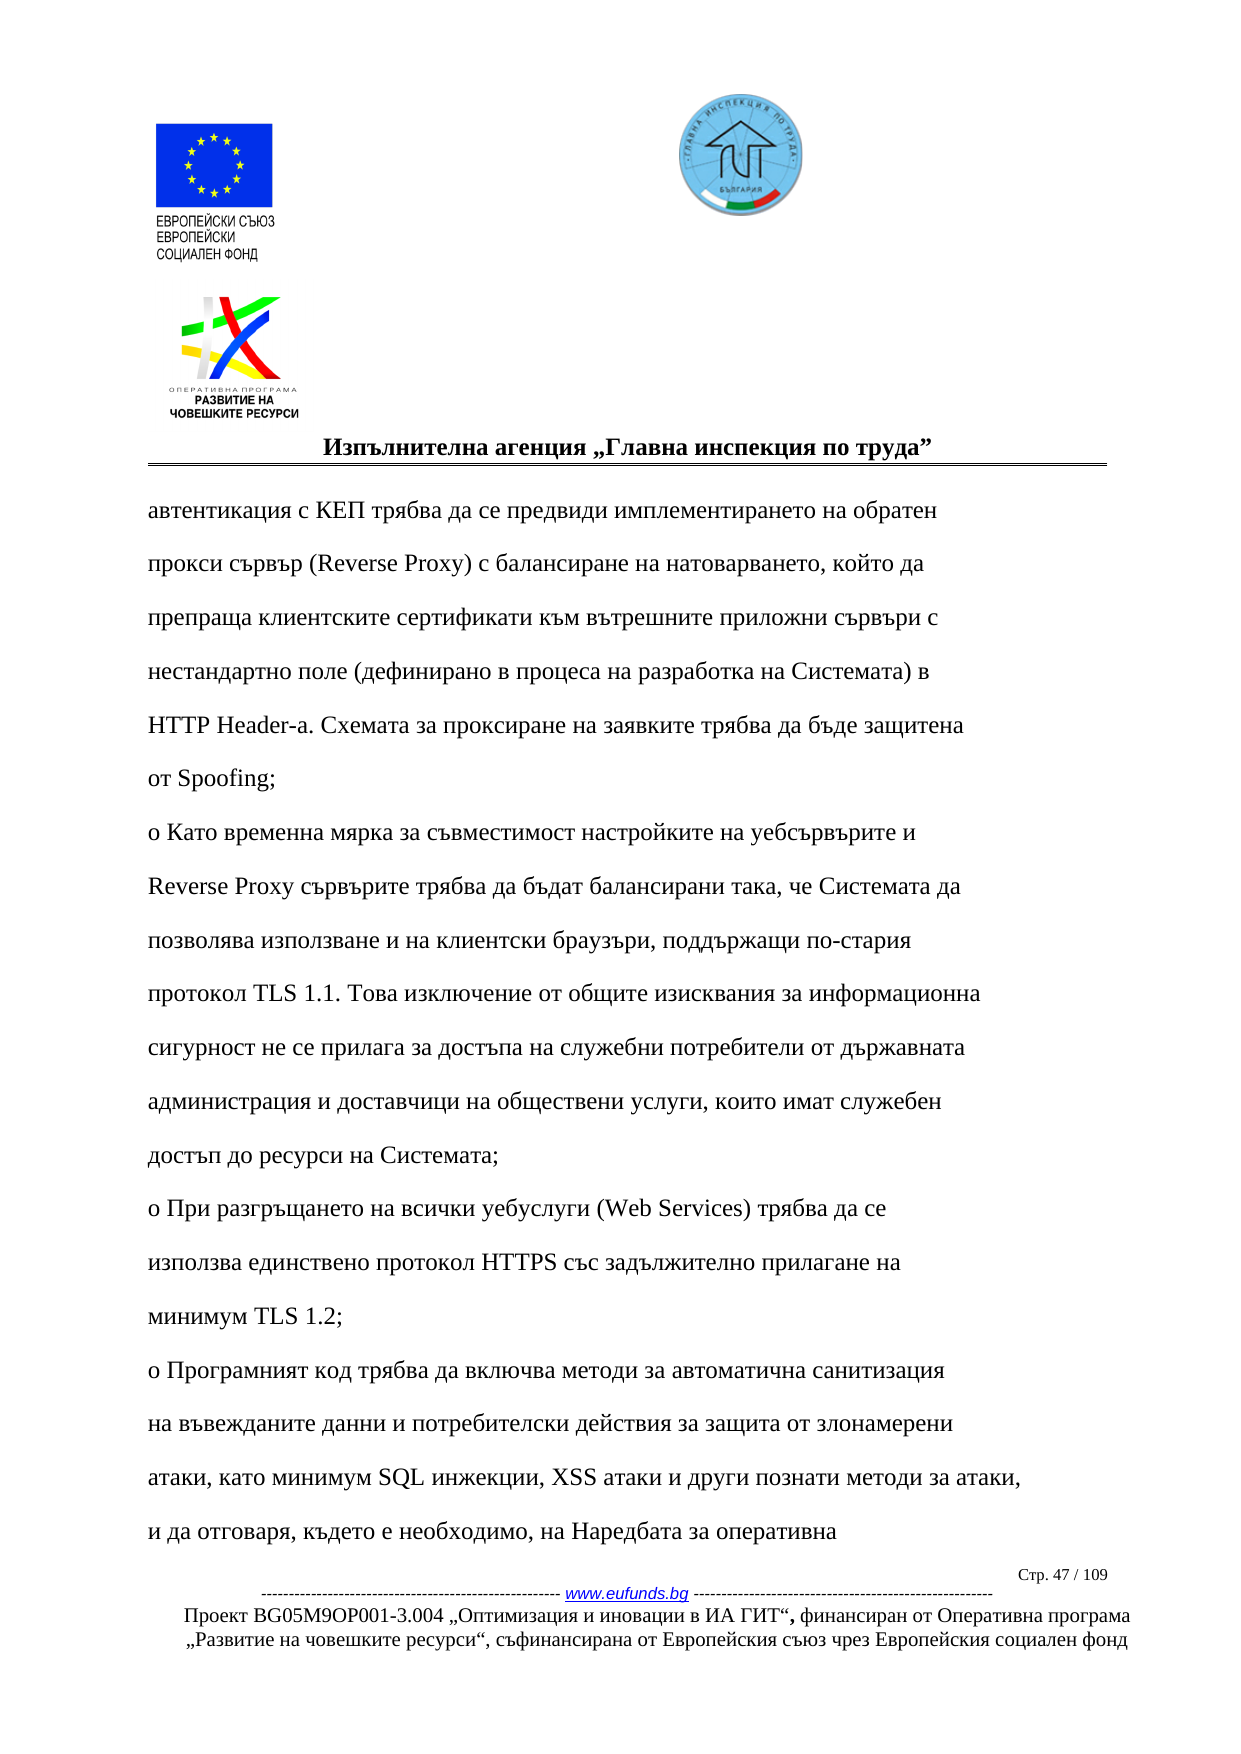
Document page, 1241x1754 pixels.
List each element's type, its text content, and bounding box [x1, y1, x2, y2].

text нестандартно поле (дефинирано в процеса на разработка на Системата) в [148, 656, 1107, 685]
text атаки, като минимум SQL инжекции, XSS атаки и други познати методи за атаки, [148, 1462, 1107, 1491]
text HTTP Header-а. Схемата за проксиране на заявките трябва да бъде защитена [148, 710, 1107, 738]
text сигурност не се прилага за достъпа на служебни потребители от държавната [148, 1032, 1107, 1061]
text администрация и доставчици на обществени услуги, които имат служебен [148, 1086, 1107, 1115]
text и да отговаря, където е необходимо, на Наредбата за оперативна [148, 1516, 1107, 1545]
text използва единствено протокол HTTPS със задължително прилагане на [148, 1247, 1107, 1276]
text Reverse Proxy сървърите трябва да бъдат балансирани така, че Системата да [148, 871, 1107, 900]
text на въвежданите данни и потребителски действия за защита от злонамерени [148, 1408, 1107, 1437]
text o При разгръщането на всички уебуслуги (Web Services) трябва да се [148, 1193, 1107, 1222]
text от Spoofing; [148, 763, 1107, 792]
text препраща клиентските сертификати към вътрешните приложни сървъри с [148, 602, 1107, 631]
text достъп до ресурси на Системата; [148, 1140, 1107, 1168]
text минимум TLS 1.2; [148, 1301, 1107, 1330]
text o Като временна мярка за съвместимост настройките на уебсървърите и [148, 817, 1107, 846]
text o Програмният код трябва да включва методи за автоматична санитизация [148, 1355, 1107, 1383]
text автентикация с КЕП трябва да се предвиди имплементирането на обратен [148, 495, 1107, 523]
text прокси сървър (Reverse Proxy) с балансиране на натоварването, който да [148, 548, 1107, 577]
text позволява използване и на клиентски браузъри, поддържащи по-стария [148, 925, 1107, 953]
text протокол TLS 1.1. Това изключение от общите изисквания за информационна [148, 978, 1107, 1007]
